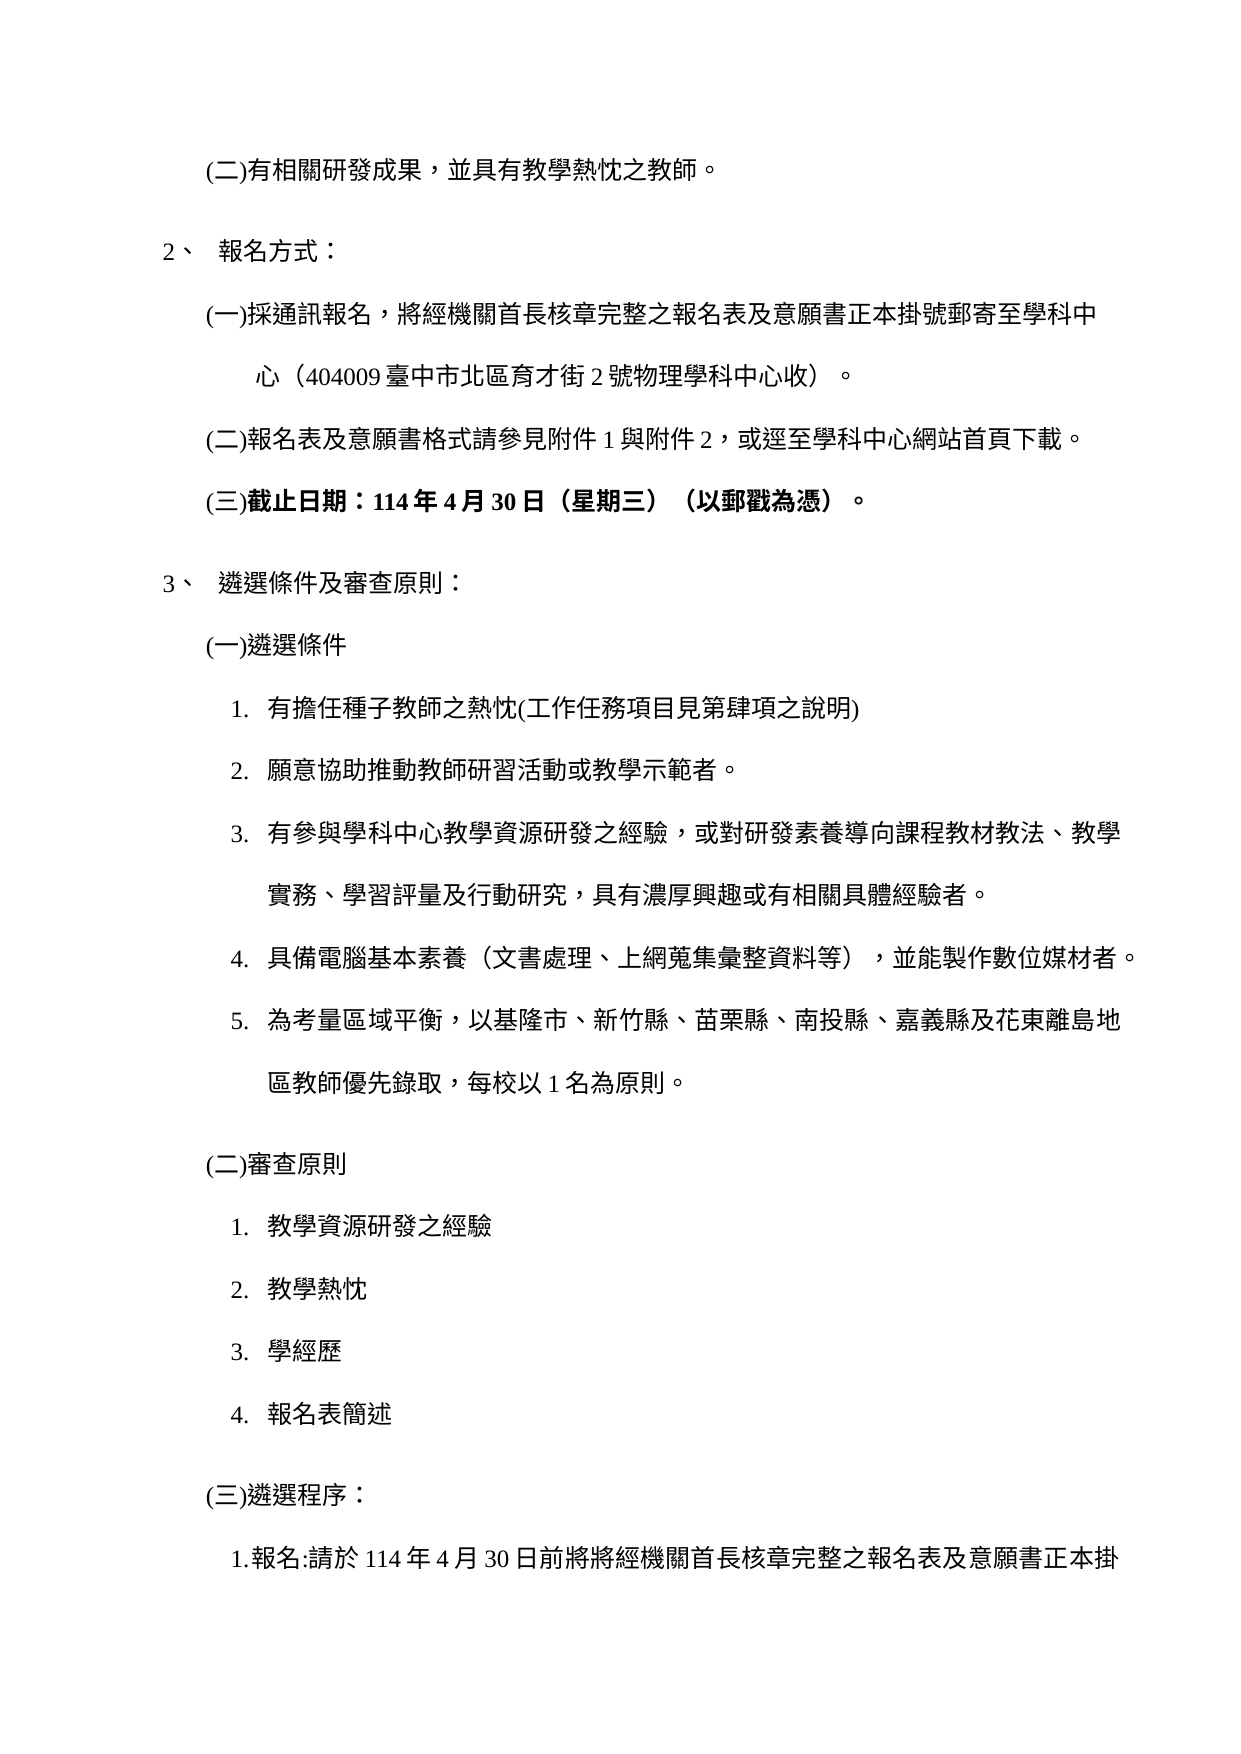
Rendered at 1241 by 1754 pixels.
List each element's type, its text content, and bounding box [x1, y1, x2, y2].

list 教學資源研發之經驗 [230, 1183, 1122, 1246]
list 為考量區域平衡，以基隆市、新竹縣、苗栗縣、南投縣、嘉義縣及花東離島地區教師優先錄取，每校以1名為原則。 [230, 977, 1122, 1102]
list 有參與學科中心教學資源研發之經驗，或對研發素養導向課程教材教法、教學實務、學習評量及行動研究，具有濃厚興趣或有相關具體經驗者。 [230, 789, 1122, 914]
text (三)截止日期：114年4月30日（星期三）（以郵戳為憑）。 [206, 458, 1122, 521]
text (二)有相關研發成果，並具有教學熱忱之教師。 [206, 127, 1122, 189]
list 報名表簡述 [230, 1371, 1122, 1433]
text (二)審查原則 [206, 1121, 1122, 1183]
text (一)遴選條件 [206, 602, 1122, 664]
list 學經歷 [230, 1308, 1122, 1371]
text (一)採通訊報名，將經機關首長核章完整之報名表及意願書正本掛號郵寄至學科中心（404009臺中市北區育才街2號物理學科中心收）。 [206, 271, 1122, 396]
list 教學熱忱 [230, 1246, 1122, 1308]
list 願意協助推動教師研習活動或教學示範者。 [230, 727, 1122, 789]
list 報名:請於114年4月30日前將將經機關首長核章完整之報名表及意願書正本掛 [230, 1514, 1122, 1577]
list 遴選條件及審查原則： [162, 539, 1122, 602]
text (三)遴選程序： [206, 1452, 1122, 1514]
text (二)報名表及意願書格式請參見附件1與附件2，或逕至學科中心網站首頁下載。 [206, 396, 1122, 458]
list 報名方式： [162, 208, 1122, 271]
list 具備電腦基本素養（文書處理、上網蒐集彙整資料等），並能製作數位媒材者。 [230, 914, 1122, 977]
list 有擔任種子教師之熱忱(工作任務項目見第肆項之說明) [230, 664, 1122, 727]
